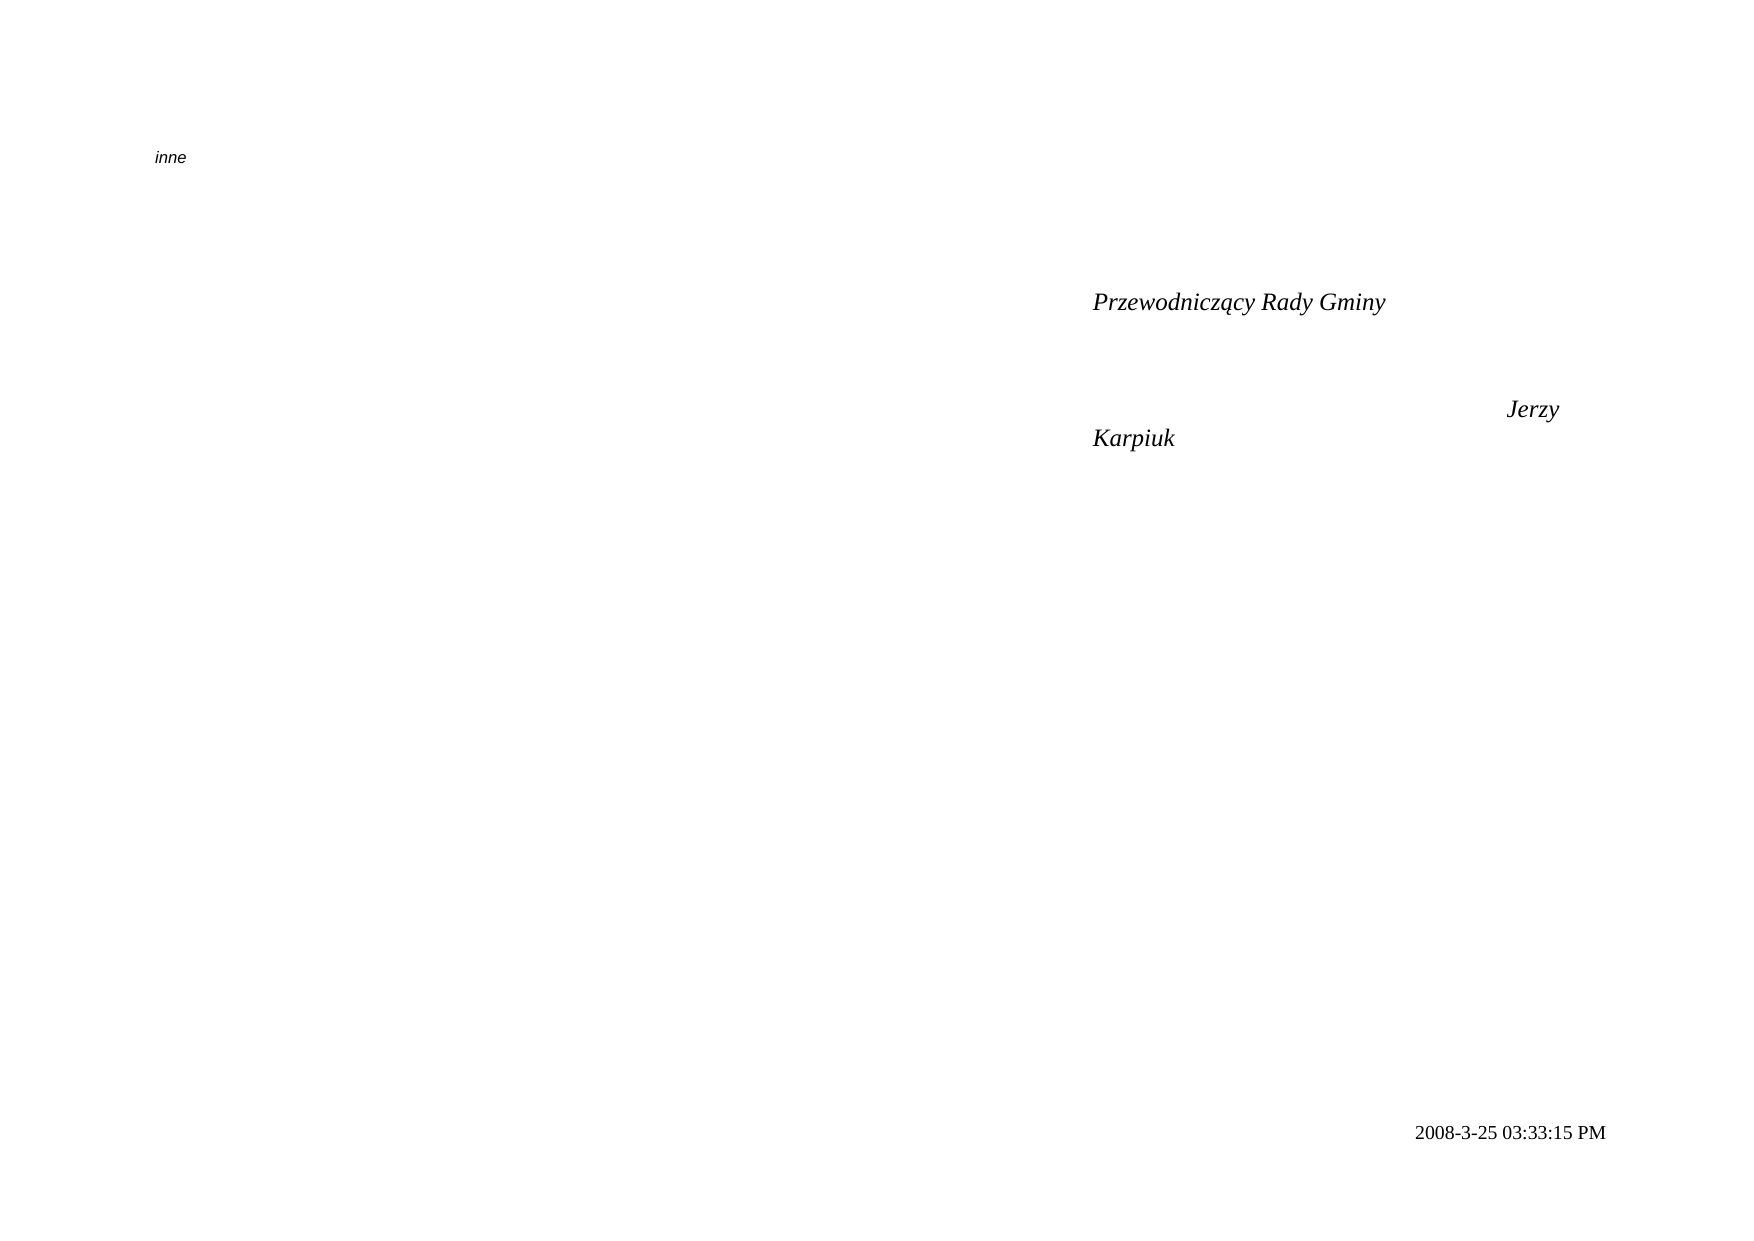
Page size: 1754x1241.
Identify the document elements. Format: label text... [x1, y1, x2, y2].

table_cell [833, 148, 927, 167]
list Jerzy Karpiuk [620, 394, 1606, 452]
table_cell [1014, 148, 1101, 167]
table_cell [1633, 148, 1731, 167]
table_cell [1101, 148, 1171, 167]
table_cell [1359, 148, 1453, 167]
table_cell [739, 148, 833, 167]
table_cell [927, 148, 1013, 167]
list Przewodniczący Rady Gminy [620, 287, 1606, 316]
table_cell [1255, 148, 1358, 167]
table_cell [635, 148, 739, 167]
table_cell inne [148, 148, 635, 167]
table_cell [1171, 148, 1255, 167]
table_cell [1453, 148, 1542, 167]
table_cell [1542, 148, 1633, 167]
